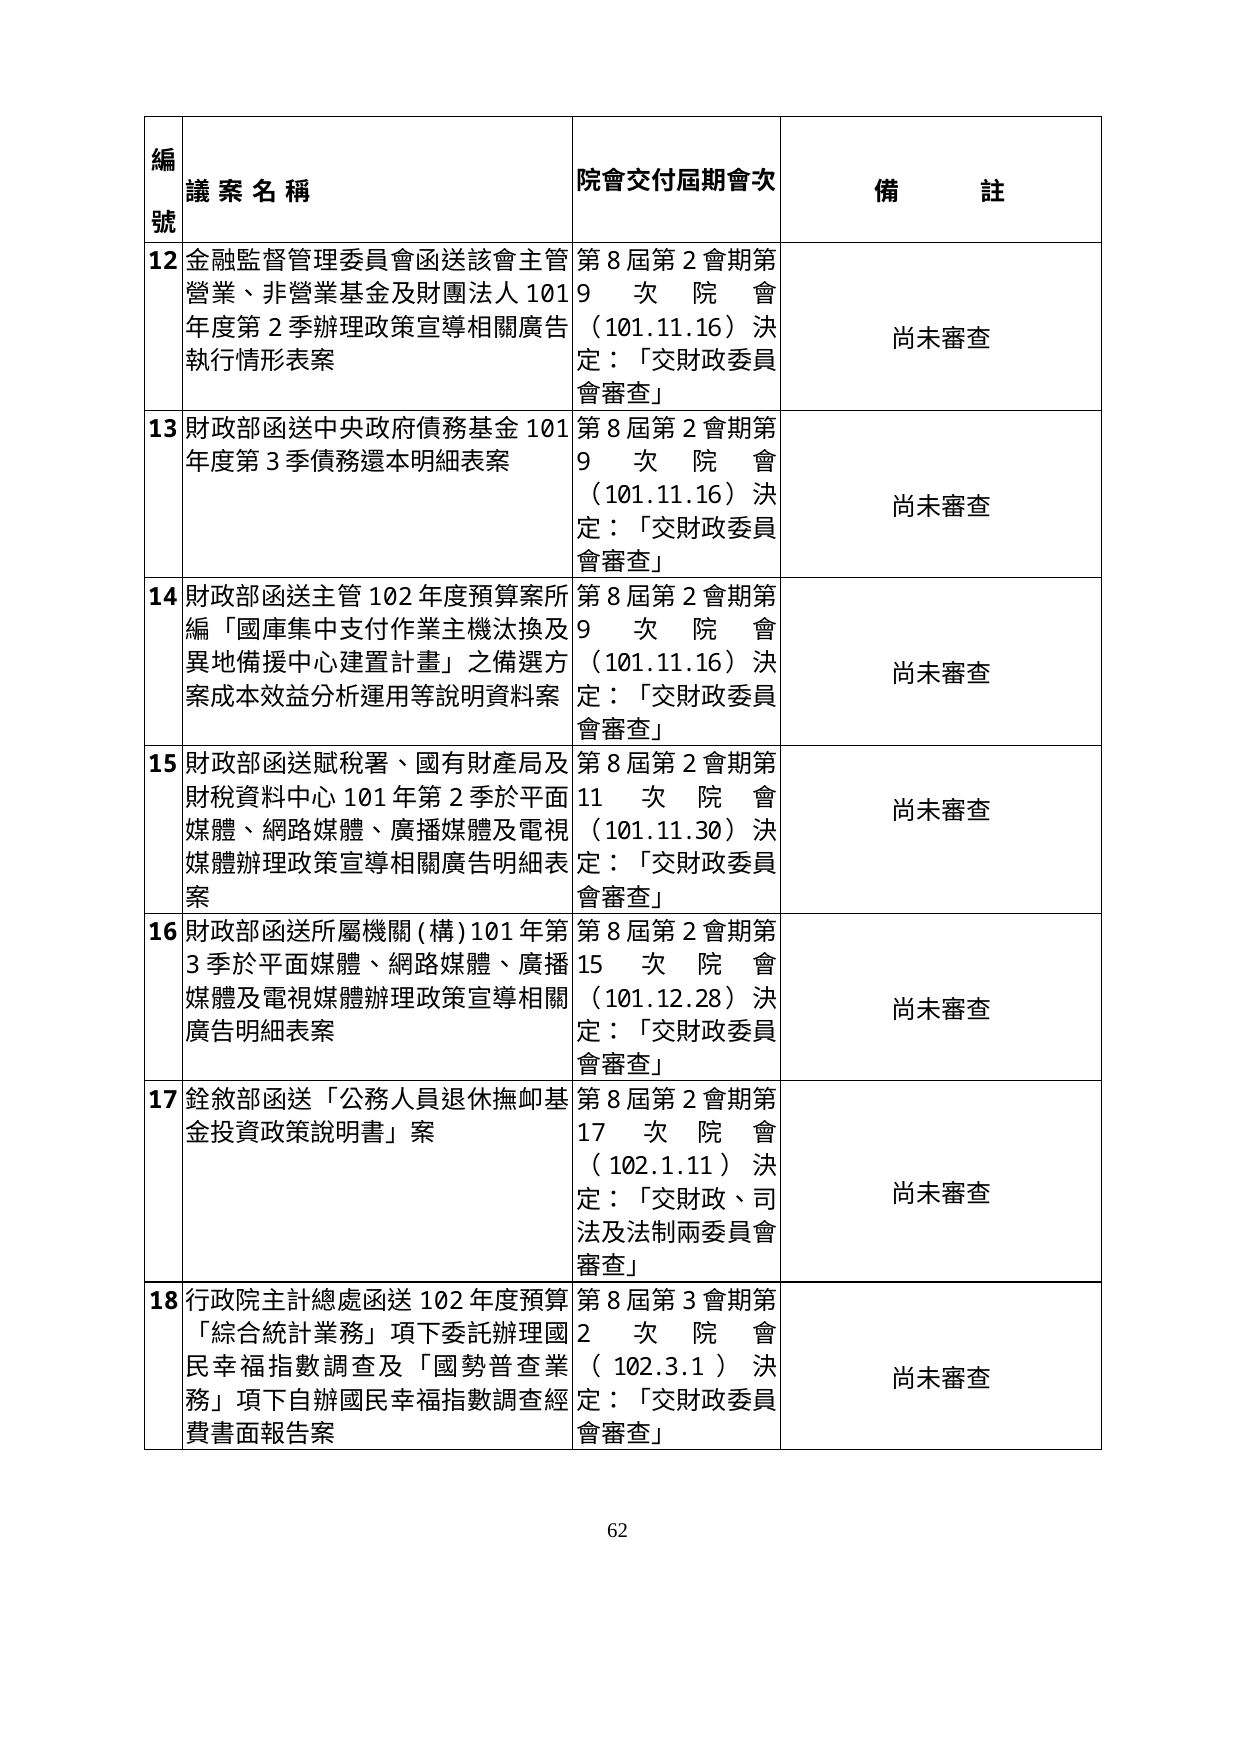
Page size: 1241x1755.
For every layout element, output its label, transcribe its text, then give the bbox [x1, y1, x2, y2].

table_cell 尚未審查 [781, 411, 1101, 577]
table_header 備 註 [781, 117, 1101, 242]
table_header 編號 [145, 117, 182, 242]
table_cell 第8屆第2會期第9次院會（101.11.16）決定：「交財政委員會審查」 [573, 243, 780, 409]
table_cell 尚未審查 [781, 1283, 1101, 1449]
table_cell 第8屆第3會期第2次院會（102.3.1）決定：「交財政委員會審查」 [573, 1283, 780, 1449]
table_cell 16 [145, 914, 182, 1080]
table_cell 財政部函送所屬機關(構)101年第3季於平面媒體、網路媒體、廣播媒體及電視媒體辦理政策宣導相關廣告明細表案 [183, 914, 572, 1080]
table_cell 第8屆第2會期第9次院會（101.11.16）決定：「交財政委員會審查」 [573, 411, 780, 577]
table_cell 尚未審查 [781, 578, 1101, 745]
table_cell 銓敘部函送「公務人員退休撫卹基金投資政策說明書」案 [183, 1081, 572, 1281]
table_cell 17 [145, 1081, 182, 1281]
table_cell 13 [145, 411, 182, 577]
table_cell 第8屆第2會期第9次院會（101.11.16）決定：「交財政委員會審查」 [573, 578, 780, 745]
table_header 院會交付屆期會次 [573, 117, 780, 242]
table_cell 尚未審查 [781, 746, 1101, 913]
table_cell 12 [145, 243, 182, 409]
table_cell 行政院主計總處函送102年度預算「綜合統計業務」項下委託辦理國民幸福指數調查及「國勢普查業務」項下自辦國民幸福指數調查經費書面報告案 [183, 1283, 572, 1449]
table_cell 尚未審查 [781, 1081, 1101, 1281]
table_cell 18 [145, 1283, 182, 1449]
table_cell 第8屆第2會期第17次院會（102.1.11）決定：「交財政、司法及法制兩委員會審查」 [573, 1081, 780, 1281]
table_cell 第8屆第2會期第11次院會（101.11.30）決定：「交財政委員會審查」 [573, 746, 780, 913]
table_cell 15 [145, 746, 182, 913]
table_cell 財政部函送中央政府債務基金101年度第3季債務還本明細表案 [183, 411, 572, 577]
table_header 議案名稱 [183, 117, 572, 242]
table_cell 財政部函送主管102年度預算案所編「國庫集中支付作業主機汰換及異地備援中心建置計畫」之備選方案成本效益分析運用等說明資料案 [183, 578, 572, 745]
table_cell 金融監督管理委員會函送該會主管營業、非營業基金及財團法人101年度第2季辦理政策宣導相關廣告執行情形表案 [183, 243, 572, 409]
table_cell 第8屆第2會期第15次院會（101.12.28）決定：「交財政委員會審查」 [573, 914, 780, 1080]
table_cell 14 [145, 578, 182, 745]
table_cell 財政部函送賦稅署、國有財產局及財稅資料中心101年第2季於平面媒體、網路媒體、廣播媒體及電視媒體辦理政策宣導相關廣告明細表案 [183, 746, 572, 913]
table_cell 尚未審查 [781, 914, 1101, 1080]
table_cell 尚未審查 [781, 243, 1101, 409]
